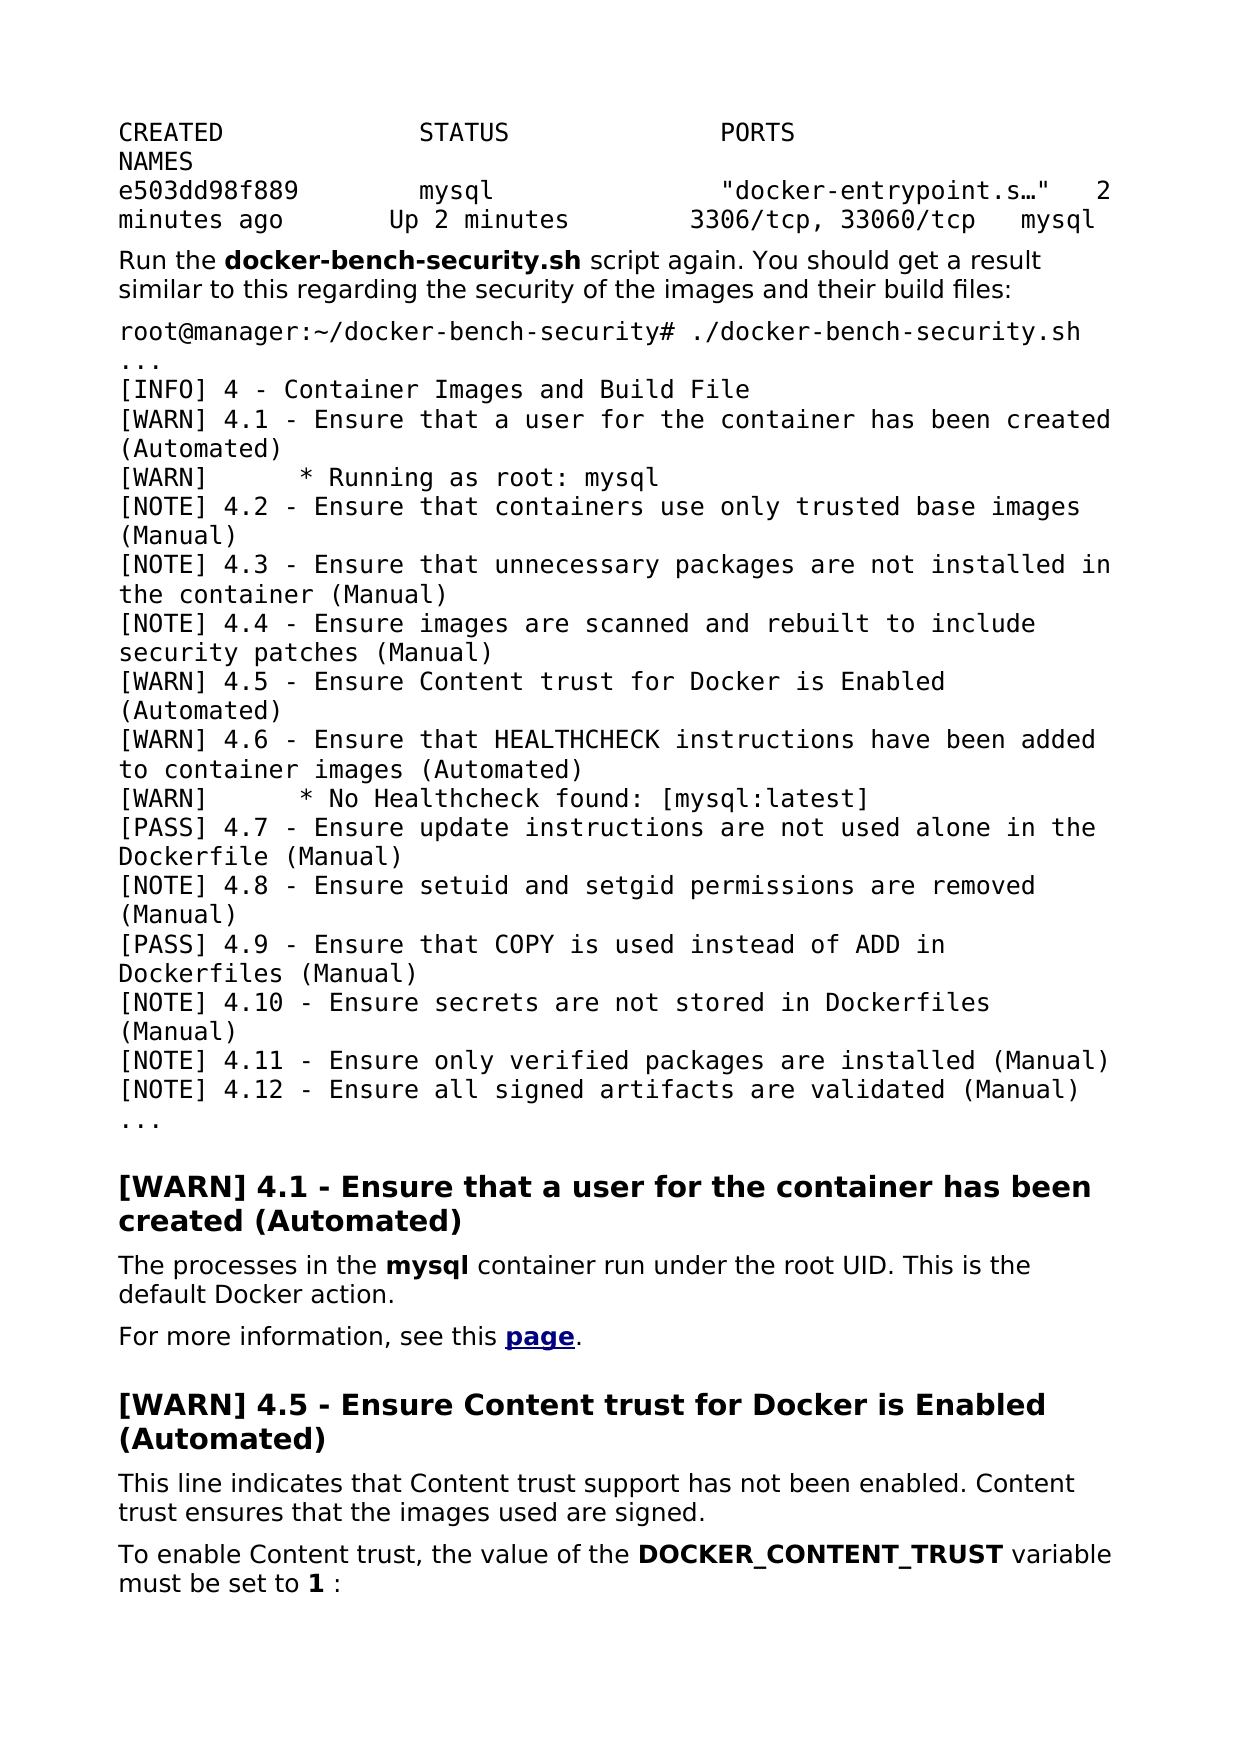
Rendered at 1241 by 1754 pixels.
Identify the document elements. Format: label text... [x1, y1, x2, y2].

text CREATED STATUS PORTS NAMES e503dd98f889 mysql "docker-entrypoint.s…" 2 minutes ago Up 2 minutes 3306/tcp, 33060/tcp mysql [118, 118, 1122, 235]
text To enable Content trust, the value of the DOCKER_CONTENT_TRUST variable must be set to 1 : [118, 1540, 1122, 1598]
text root@manager:~/docker-bench-security# ./docker-bench-security.sh ... [INFO] 4 - Container Images and Build File [WARN] 4.1 - Ensure that a user for the container has been created (Automated) [WARN] * Running as root: mysql [NOTE] 4.2 - Ensure that containers use only trusted base images (Manual) [NOTE] 4.3 - Ensure that unnecessary packages are not installed in the container (Manual) [NOTE] 4.4 - Ensure images are scanned and rebuilt to include security patches (Manual) [WARN] 4.5 - Ensure Content trust for Docker is Enabled (Automated) [WARN] 4.6 - Ensure that HEALTHCHECK instructions have been added to container images (Automated) [WARN] * No Healthcheck found: [mysql:latest] [PASS] 4.7 - Ensure update instructions are not used alone in the Dockerfile (Manual) [NOTE] 4.8 - Ensure setuid and setgid permissions are removed (Manual) [PASS] 4.9 - Ensure that COPY is used instead of ADD in Dockerfiles (Manual) [NOTE] 4.10 - Ensure secrets are not stored in Dockerfiles (Manual) [NOTE] 4.11 - Ensure only verified packages are installed (Manual) [NOTE] 4.12 - Ensure all signed artifacts are validated (Manual) ... [118, 317, 1122, 1134]
text The processes in the mysql container run under the root UID. This is the default Docker action. [118, 1251, 1122, 1309]
subtitle [WARN] 4.5 - Ensure Content trust for Docker is Enabled (Automated) [118, 1389, 1122, 1457]
text This line indicates that Content trust support has not been enabled. Content trust ensures that the images used are signed. [118, 1469, 1122, 1527]
subtitle [WARN] 4.1 - Ensure that a user for the container has been created (Automated) [118, 1171, 1122, 1239]
text Run the docker-bench-security.sh script again. You should get a result similar to this regarding the security of the images and their build files: [118, 247, 1122, 305]
text For more information, see this page. [118, 1322, 1122, 1351]
